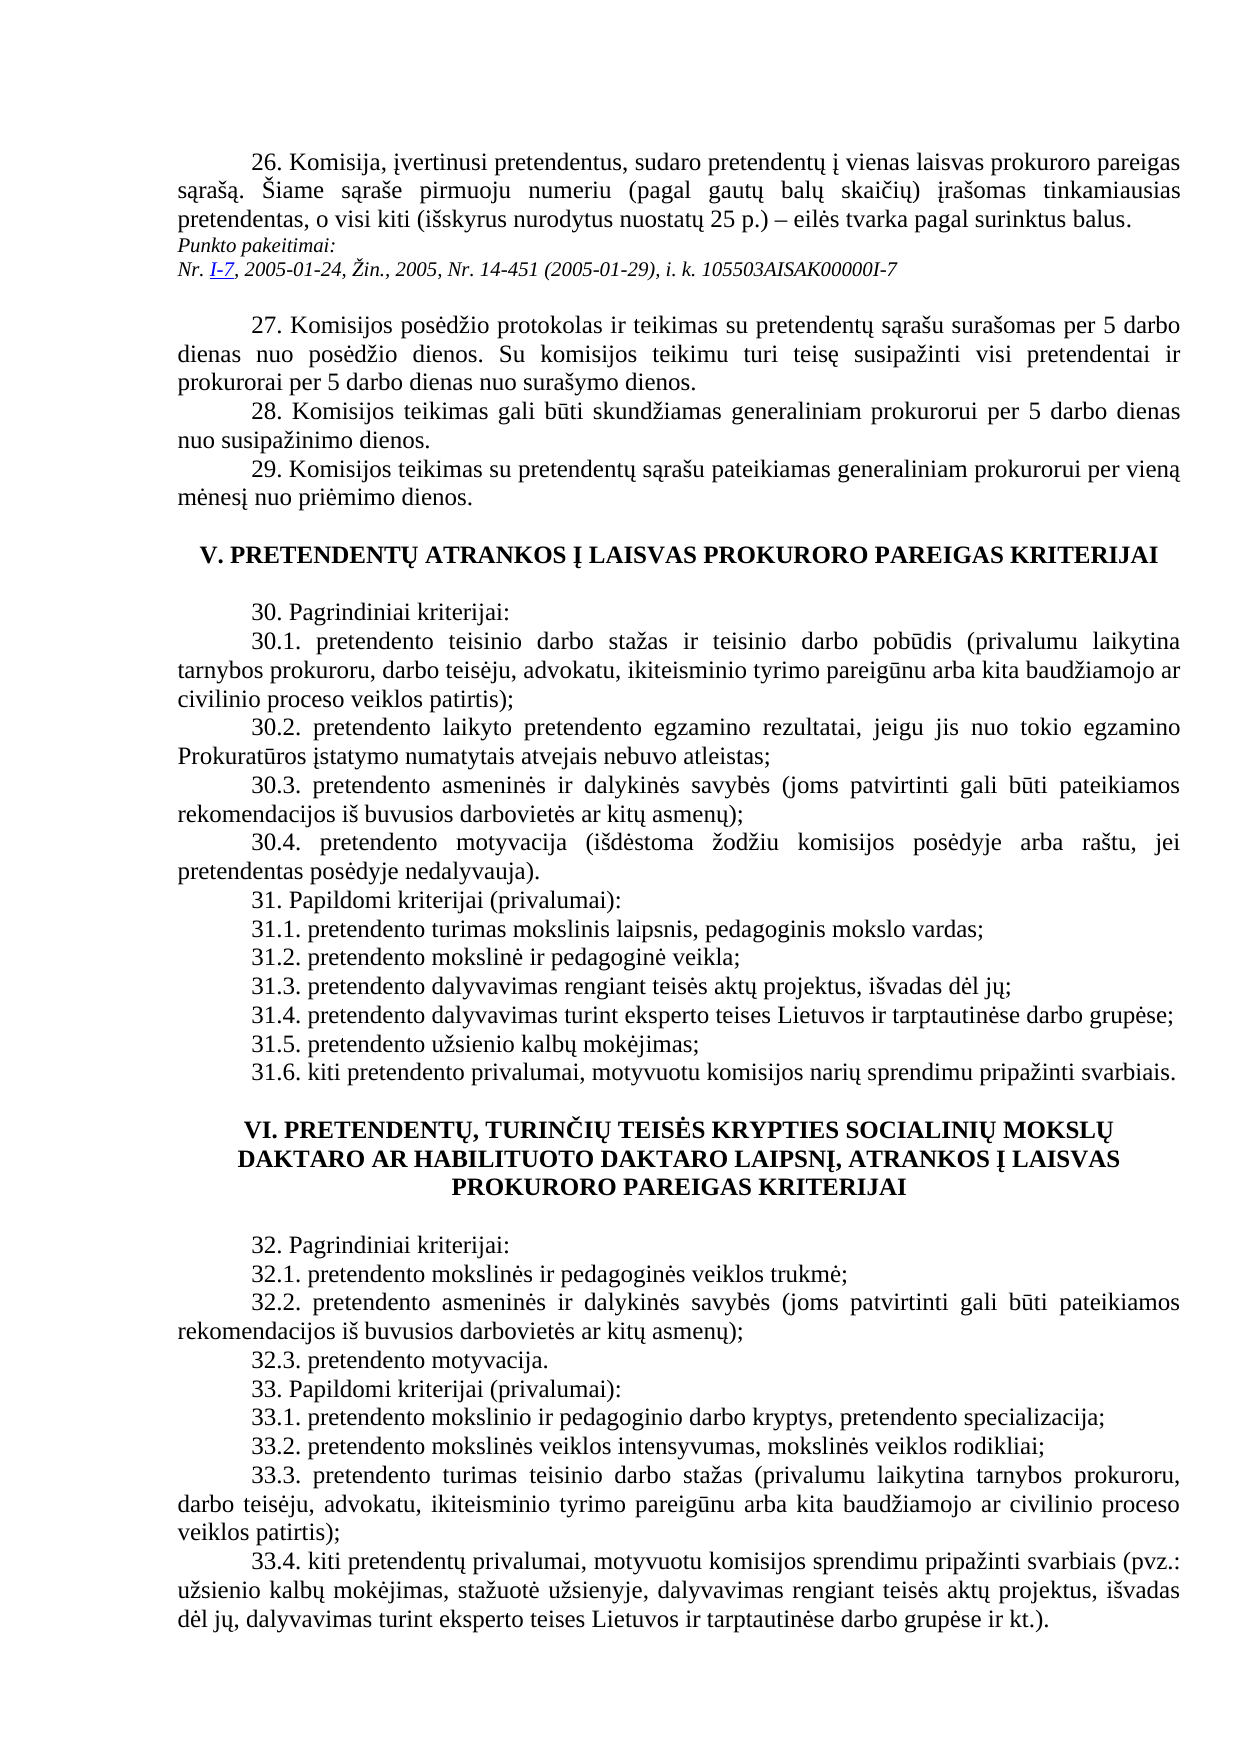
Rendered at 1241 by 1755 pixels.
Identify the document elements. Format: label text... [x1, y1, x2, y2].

text VI. PRETENDENTŲ, TURINČIŲ TEISĖS KRYPTIES SOCIALINIŲ MOKSLŲ DAKTARO AR HABILITUOTO DAKTARO LAIPSNĮ, ATRANKOS Į LAISVAS PROKURORO PAREIGAS KRITERIJAI [177, 1115, 1181, 1201]
text Nr. I-7, 2005-01-24, Žin., 2005, Nr. 14-451 (2005-01-29), i. k. 105503AISAK00000I-7 [177, 257, 1181, 281]
text 30.4. pretendento motyvacija (išdėstoma žodžiu komisijos posėdyje arba raštu, jei pretendentas posėdyje nedalyvauja). [177, 827, 1181, 885]
text 30.2. pretendento laikyto pretendento egzamino rezultatai, jeigu jis nuo tokio egzamino Prokuratūros įstatymo numatytais atvejais nebuvo atleistas; [177, 712, 1181, 770]
text 32. Pagrindiniai kriterijai: [177, 1230, 1181, 1259]
text 32.3. pretendento motyvacija. [177, 1345, 1181, 1374]
text 32.2. pretendento asmeninės ir dalykinės savybės (joms patvirtinti gali būti pateikiamos rekomendacijos iš buvusios darbovietės ar kitų asmenų); [177, 1287, 1181, 1345]
text 33.3. pretendento turimas teisinio darbo stažas (privalumu laikytina tarnybos prokuroru, darbo teisėju, advokatu, ikiteisminio tyrimo pareigūnu arba kita baudžiamojo ar civilinio proceso veiklos patirtis); [177, 1460, 1181, 1546]
text 33.2. pretendento mokslinės veiklos intensyvumas, mokslinės veiklos rodikliai; [177, 1431, 1181, 1460]
text 26. Komisija, įvertinusi pretendentus, sudaro pretendentų į vienas laisvas prokuroro pareigas sąrašą. Šiame sąraše pirmuoju numeriu (pagal gautų balų skaičių) įrašomas tinkamiausias pretendentas, o visi kiti (išskyrus nurodytus nuostatų 25 p.) – eilės tvarka pagal surinktus balus. [177, 147, 1181, 233]
text 32.1. pretendento mokslinės ir pedagoginės veiklos trukmė; [177, 1259, 1181, 1287]
text 31.3. pretendento dalyvavimas rengiant teisės aktų projektus, išvadas dėl jų; [177, 971, 1181, 1000]
text 31. Papildomi kriterijai (privalumai): [177, 885, 1181, 914]
text 30.1. pretendento teisinio darbo stažas ir teisinio darbo pobūdis (privalumu laikytina tarnybos prokuroru, darbo teisėju, advokatu, ikiteisminio tyrimo pareigūnu arba kita baudžiamojo ar civilinio proceso veiklos patirtis); [177, 626, 1181, 712]
text 29. Komisijos teikimas su pretendentų sąrašu pateikiamas generaliniam prokurorui per vieną mėnesį nuo priėmimo dienos. [177, 454, 1181, 511]
text 31.2. pretendento mokslinė ir pedagoginė veikla; [177, 942, 1181, 971]
text Punkto pakeitimai: [177, 233, 1181, 257]
text 33.1. pretendento mokslinio ir pedagoginio darbo kryptys, pretendento specializacija; [177, 1402, 1181, 1431]
text 30. Pagrindiniai kriterijai: [177, 597, 1181, 626]
text V. PRETENDENTŲ ATRANKOS Į LAISVAS PROKURORO PAREIGAS KRITERIJAI [177, 540, 1181, 569]
text 33.4. kiti pretendentų privalumai, motyvuotu komisijos sprendimu pripažinti svarbiais (pvz.: užsienio kalbų mokėjimas, stažuotė užsienyje, dalyvavimas rengiant teisės aktų projektus, išvadas dėl jų, dalyvavimas turint eksperto teises Lietuvos ir tarptautinėse darbo grupėse ir kt.). [177, 1546, 1181, 1632]
text 31.5. pretendento užsienio kalbų mokėjimas; [177, 1029, 1181, 1057]
text 33. Papildomi kriterijai (privalumai): [177, 1374, 1181, 1402]
text 31.6. kiti pretendento privalumai, motyvuotu komisijos narių sprendimu pripažinti svarbiais. [177, 1057, 1181, 1086]
text 27. Komisijos posėdžio protokolas ir teikimas su pretendentų sąrašu surašomas per 5 darbo dienas nuo posėdžio dienos. Su komisijos teikimu turi teisę susipažinti visi pretendentai ir prokurorai per 5 darbo dienas nuo surašymo dienos. [177, 310, 1181, 396]
text 28. Komisijos teikimas gali būti skundžiamas generaliniam prokurorui per 5 darbo dienas nuo susipažinimo dienos. [177, 396, 1181, 454]
text 31.1. pretendento turimas mokslinis laipsnis, pedagoginis mokslo vardas; [177, 914, 1181, 942]
text 30.3. pretendento asmeninės ir dalykinės savybės (joms patvirtinti gali būti pateikiamos rekomendacijos iš buvusios darbovietės ar kitų asmenų); [177, 770, 1181, 827]
text 31.4. pretendento dalyvavimas turint eksperto teises Lietuvos ir tarptautinėse darbo grupėse; [177, 1000, 1181, 1029]
